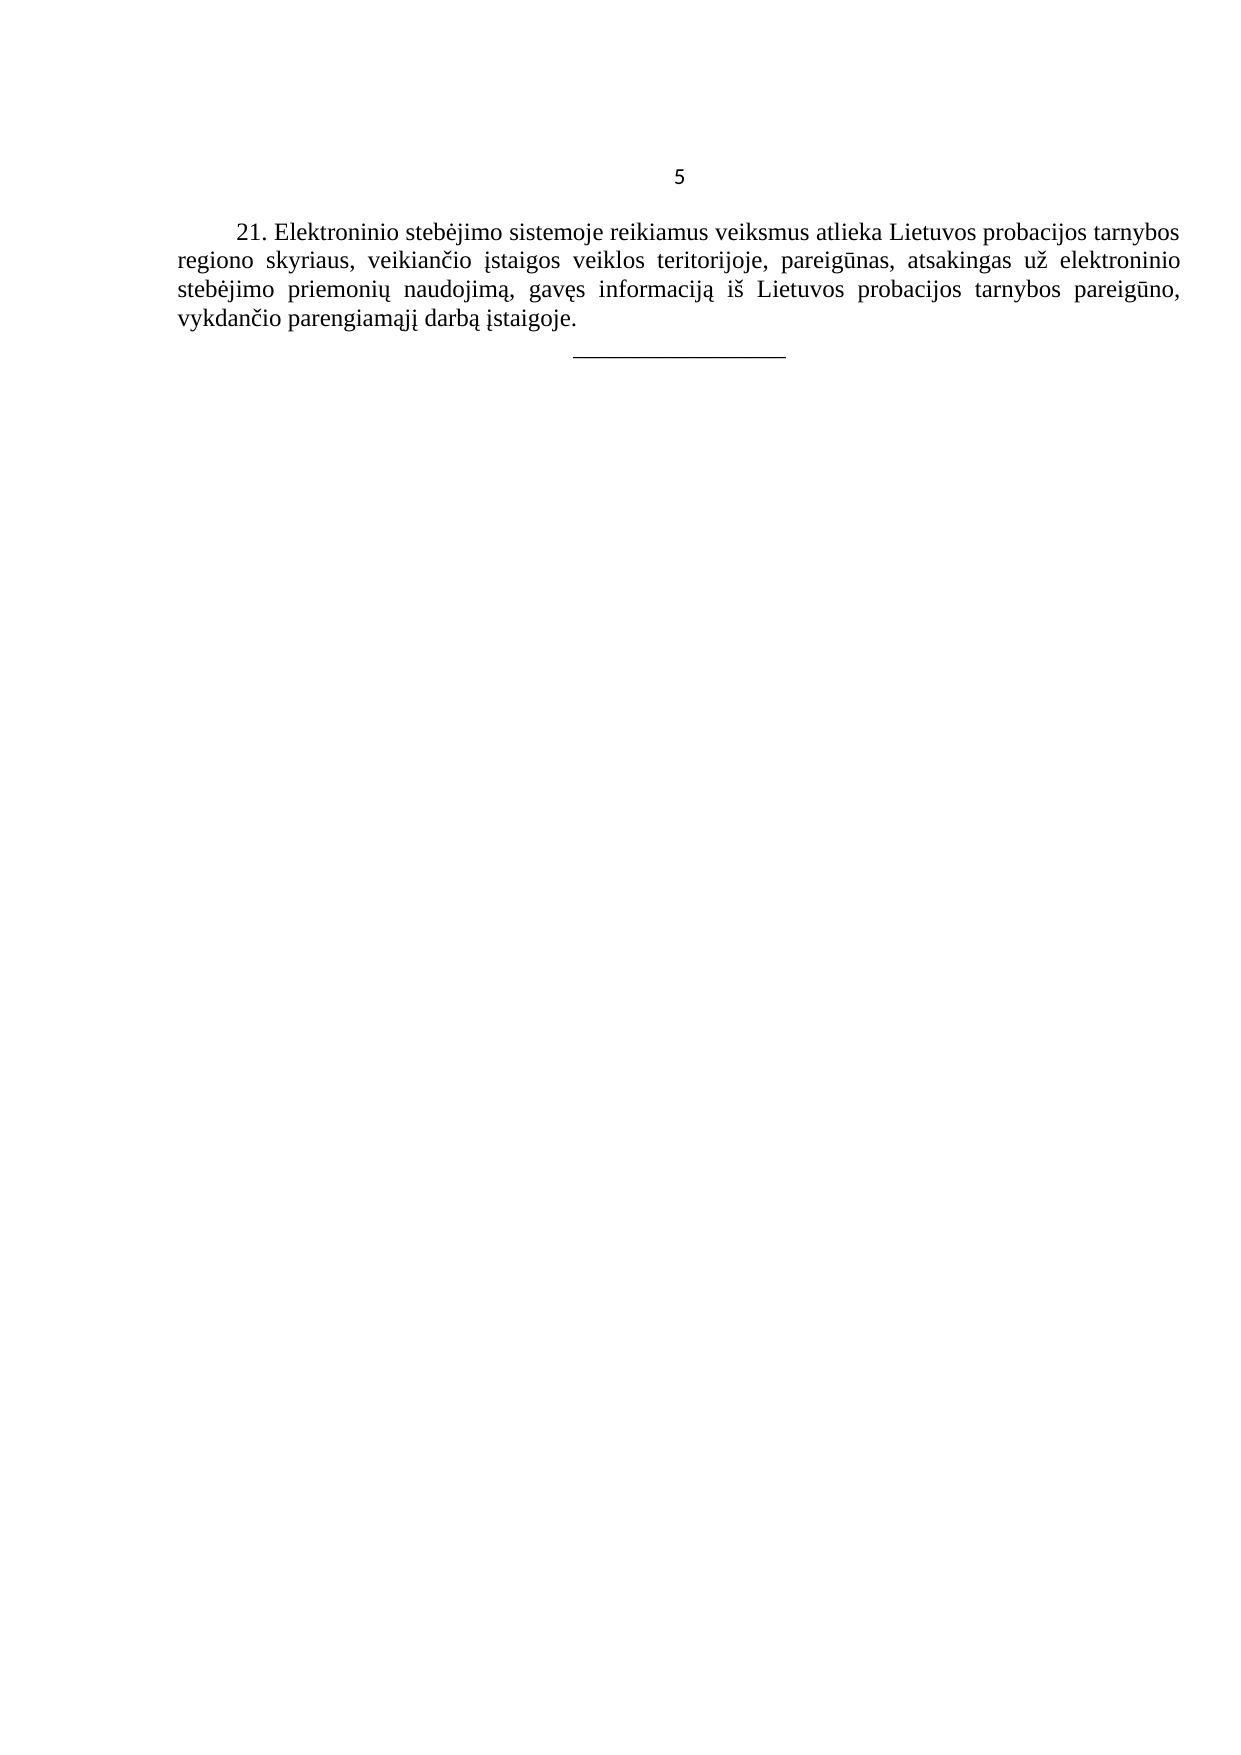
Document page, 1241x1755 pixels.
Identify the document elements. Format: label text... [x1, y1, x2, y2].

text 21. Elektroninio stebėjimo sistemoje reikiamus veiksmus atlieka Lietuvos probacijos tarnybos regiono skyriaus, veikiančio įstaigos veiklos teritorijoje, pareigūnas, atsakingas už elektroninio stebėjimo priemonių naudojimą, gavęs informaciją iš Lietuvos probacijos tarnybos pareigūno, vykdančio parengiamąjį darbą įstaigoje. [177, 217, 1181, 332]
text _________________ [177, 332, 1181, 361]
